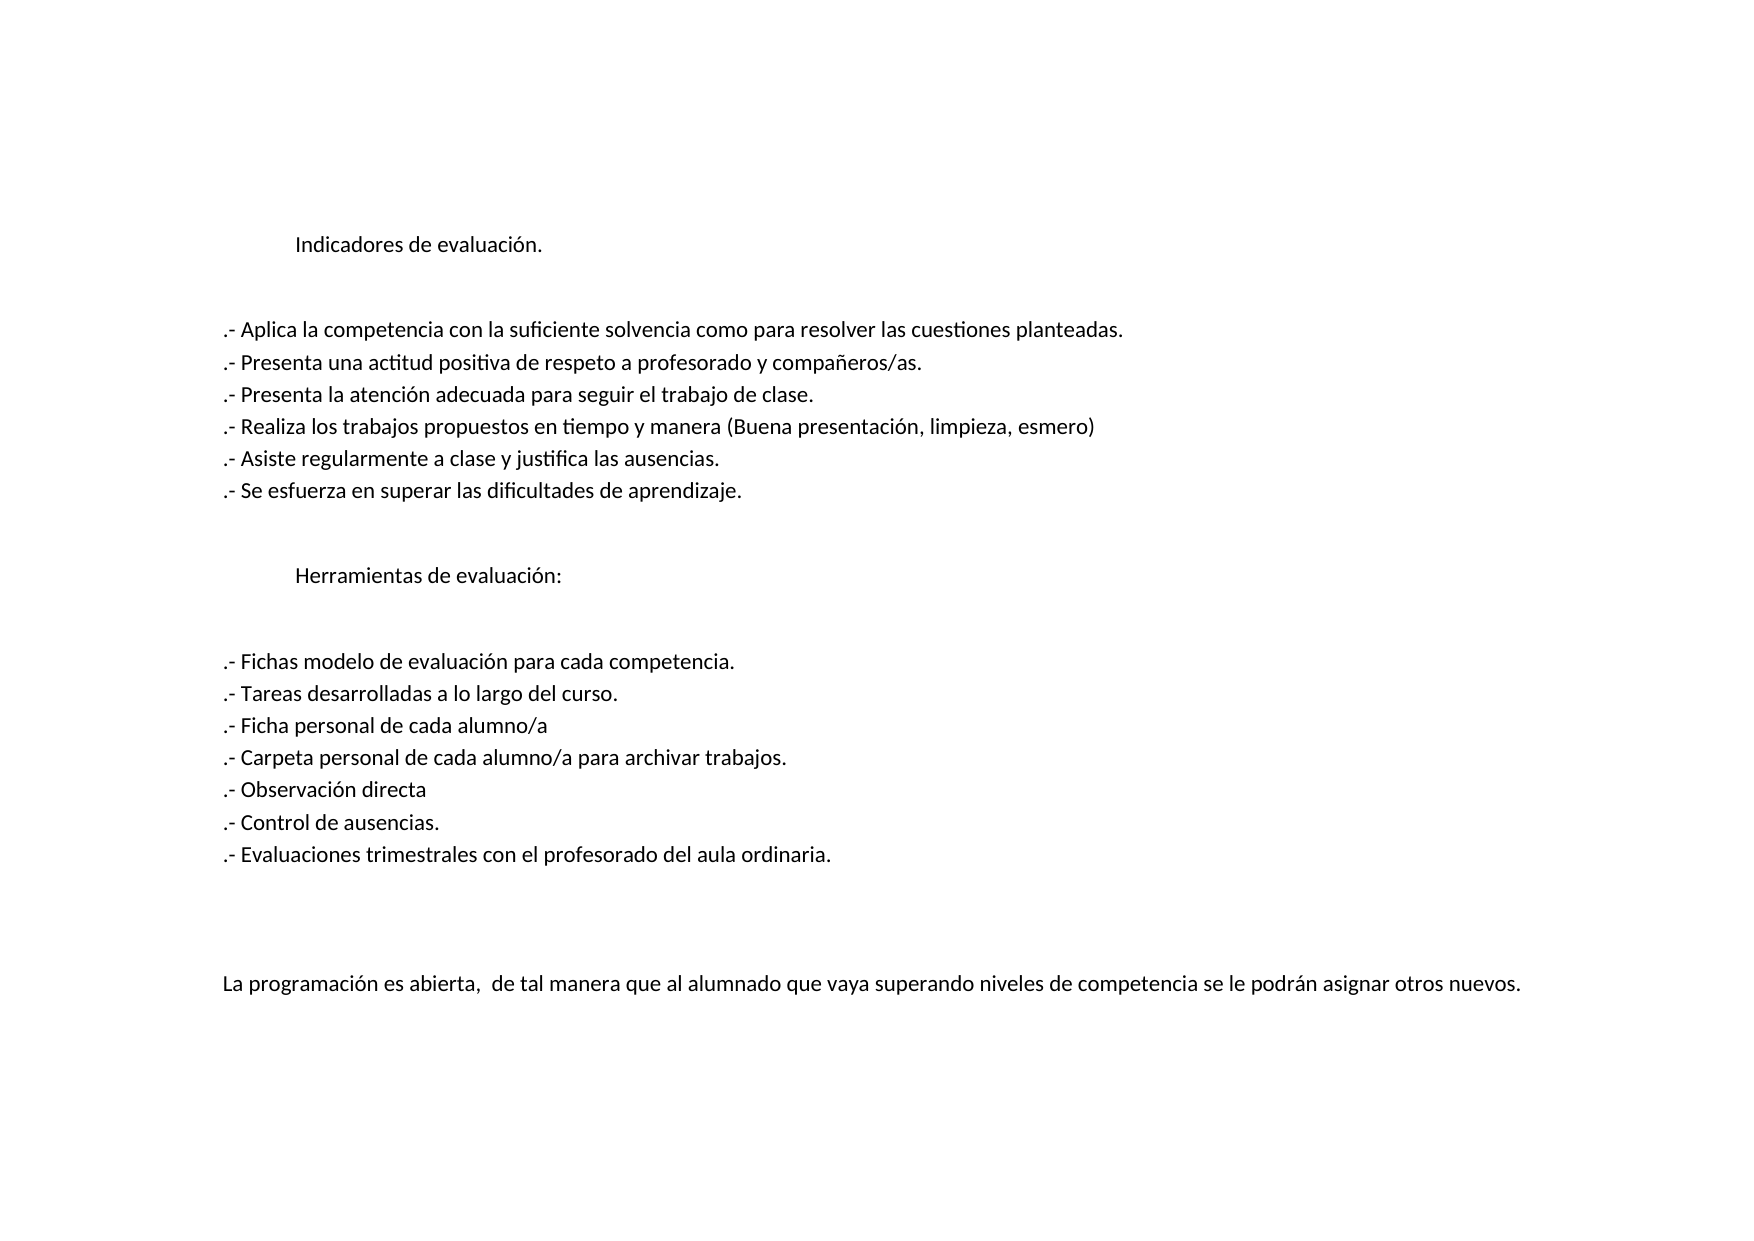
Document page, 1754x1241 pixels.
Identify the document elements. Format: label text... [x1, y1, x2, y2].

list .- Presenta la atención adecuada para seguir el trabajo de clase. [223, 380, 1606, 408]
text Indicadores de evaluación. [221, 230, 1606, 258]
list .- Evaluaciones trimestrales con el profesorado del aula ordinaria. [223, 840, 1606, 868]
list .- Aplica la competencia con la suficiente solvencia como para resolver las cuestiones planteadas. [223, 315, 1606, 343]
list .- Ficha personal de cada alumno/a [223, 711, 1606, 739]
list .- Observación directa [223, 776, 1606, 803]
list La programación es abierta, de tal manera que al alumnado que vaya superando niveles de competencia se le podrán asignar otros nuevos. [223, 969, 1606, 997]
list .- Control de ausencias. [223, 808, 1606, 836]
list .- Carpeta personal de cada alumno/a para archivar trabajos. [223, 743, 1606, 771]
list .- Fichas modelo de evaluación para cada competencia. [223, 647, 1606, 675]
list .- Se esfuerza en superar las dificultades de aprendizaje. [223, 476, 1606, 504]
text Herramientas de evaluación: [221, 562, 1606, 589]
list .- Tareas desarrolladas a lo largo del curso. [223, 679, 1606, 707]
list .- Presenta una actitud positiva de respeto a profesorado y compañeros/as. [223, 348, 1606, 376]
list .- Realiza los trabajos propuestos en tiempo y manera (Buena presentación, limpieza, esmero) [223, 412, 1606, 440]
list .- Asiste regularmente a clase y justifica las ausencias. [223, 444, 1606, 472]
